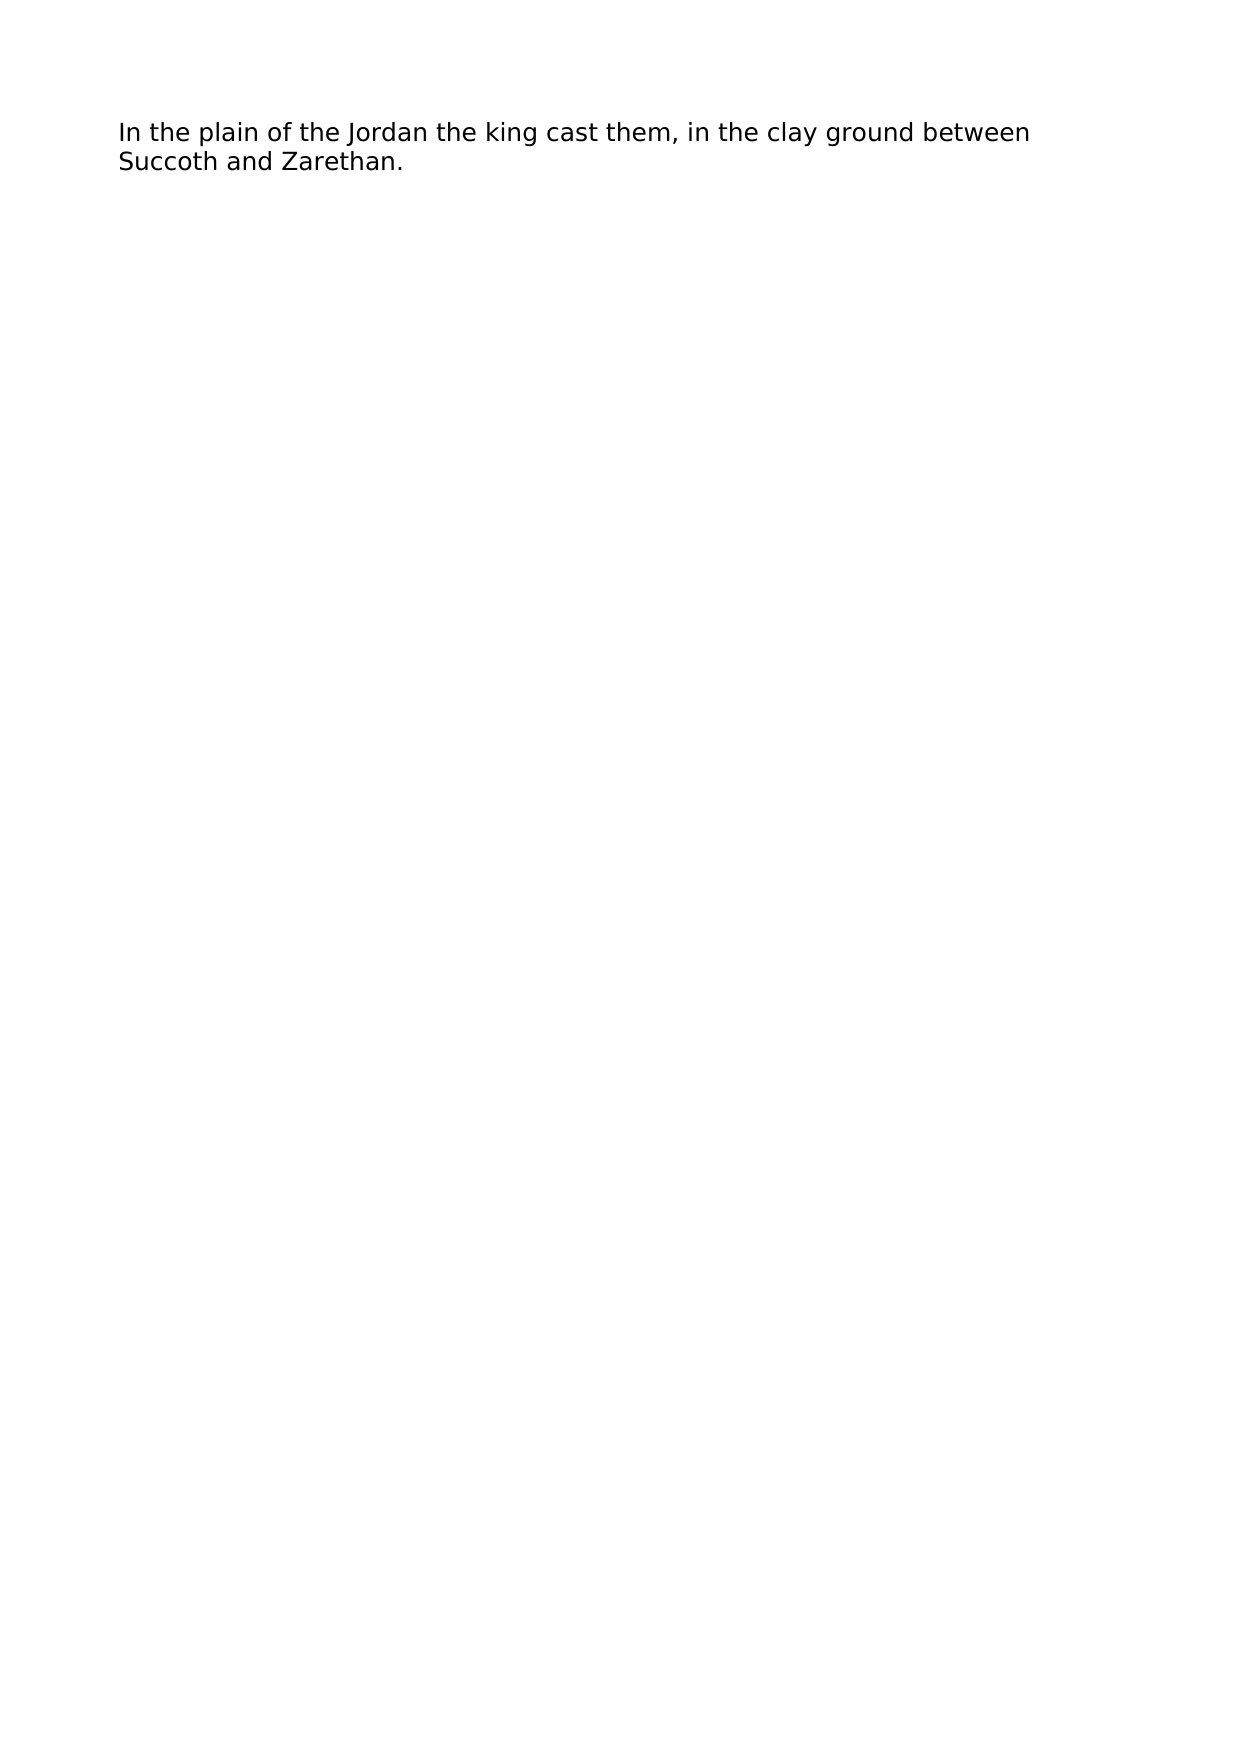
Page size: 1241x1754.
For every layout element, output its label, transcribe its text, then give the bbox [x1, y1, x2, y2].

text In the plain of the Jordan the king cast them, in the clay ground between Succoth and Zarethan. [118, 118, 1122, 176]
